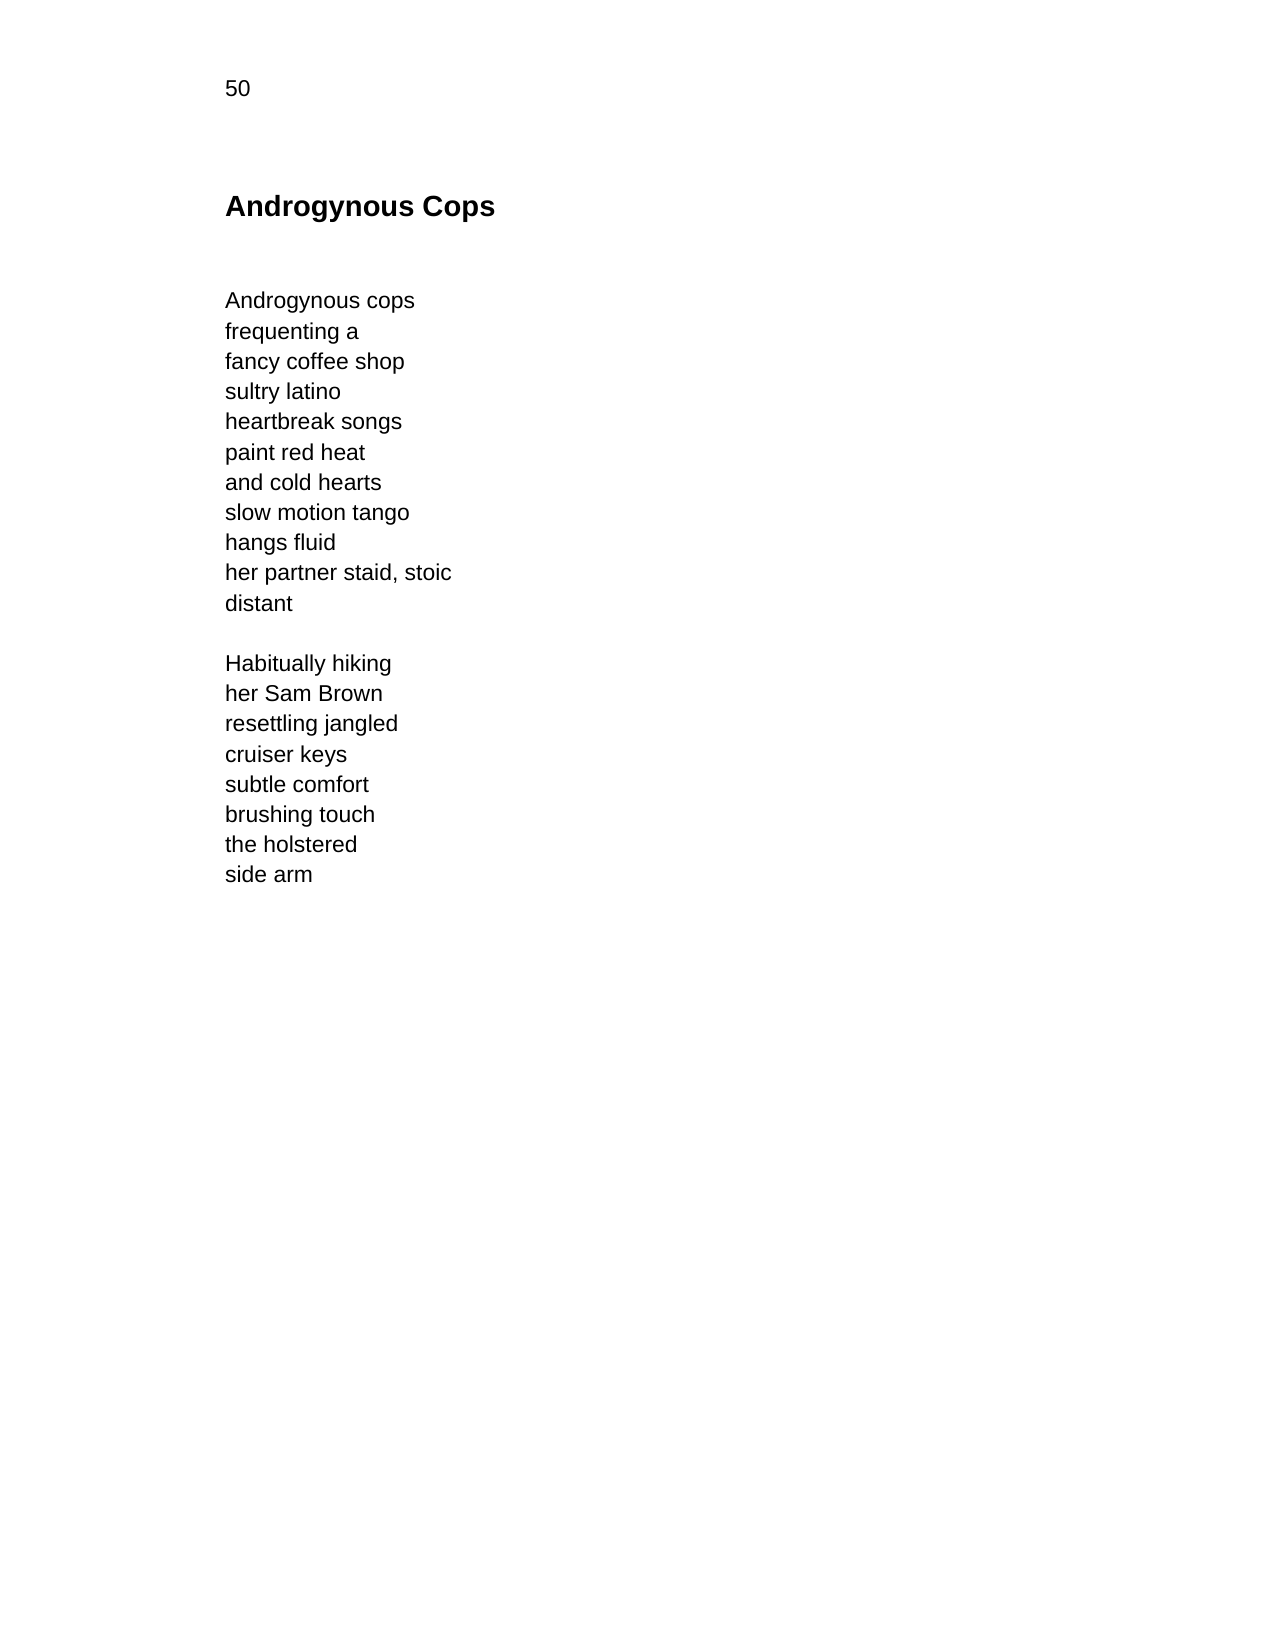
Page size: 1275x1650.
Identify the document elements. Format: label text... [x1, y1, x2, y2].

text hangs fluid [150, 529, 1125, 556]
text Androgynous cops [150, 287, 1125, 314]
text distant [150, 589, 1125, 616]
text Habitually hiking [150, 650, 1125, 676]
text and cold hearts [150, 469, 1125, 495]
text sultry latino [150, 378, 1125, 404]
text paint red heat [150, 438, 1125, 465]
text her Sam Brown [150, 680, 1125, 707]
text her partner staid, stoic [150, 559, 1125, 586]
text the holstered [150, 831, 1125, 858]
text frequenting a [150, 318, 1125, 344]
text resettling jangled [150, 710, 1125, 737]
text brushing touch [150, 801, 1125, 827]
text cruiser keys [150, 741, 1125, 767]
text Androgynous Cops [150, 188, 1125, 222]
text heartbreak songs [150, 408, 1125, 435]
text fancy coffee shop [150, 348, 1125, 374]
text slow motion tango [150, 499, 1125, 525]
text subtle comfort [150, 771, 1125, 797]
text side arm [150, 861, 1125, 888]
